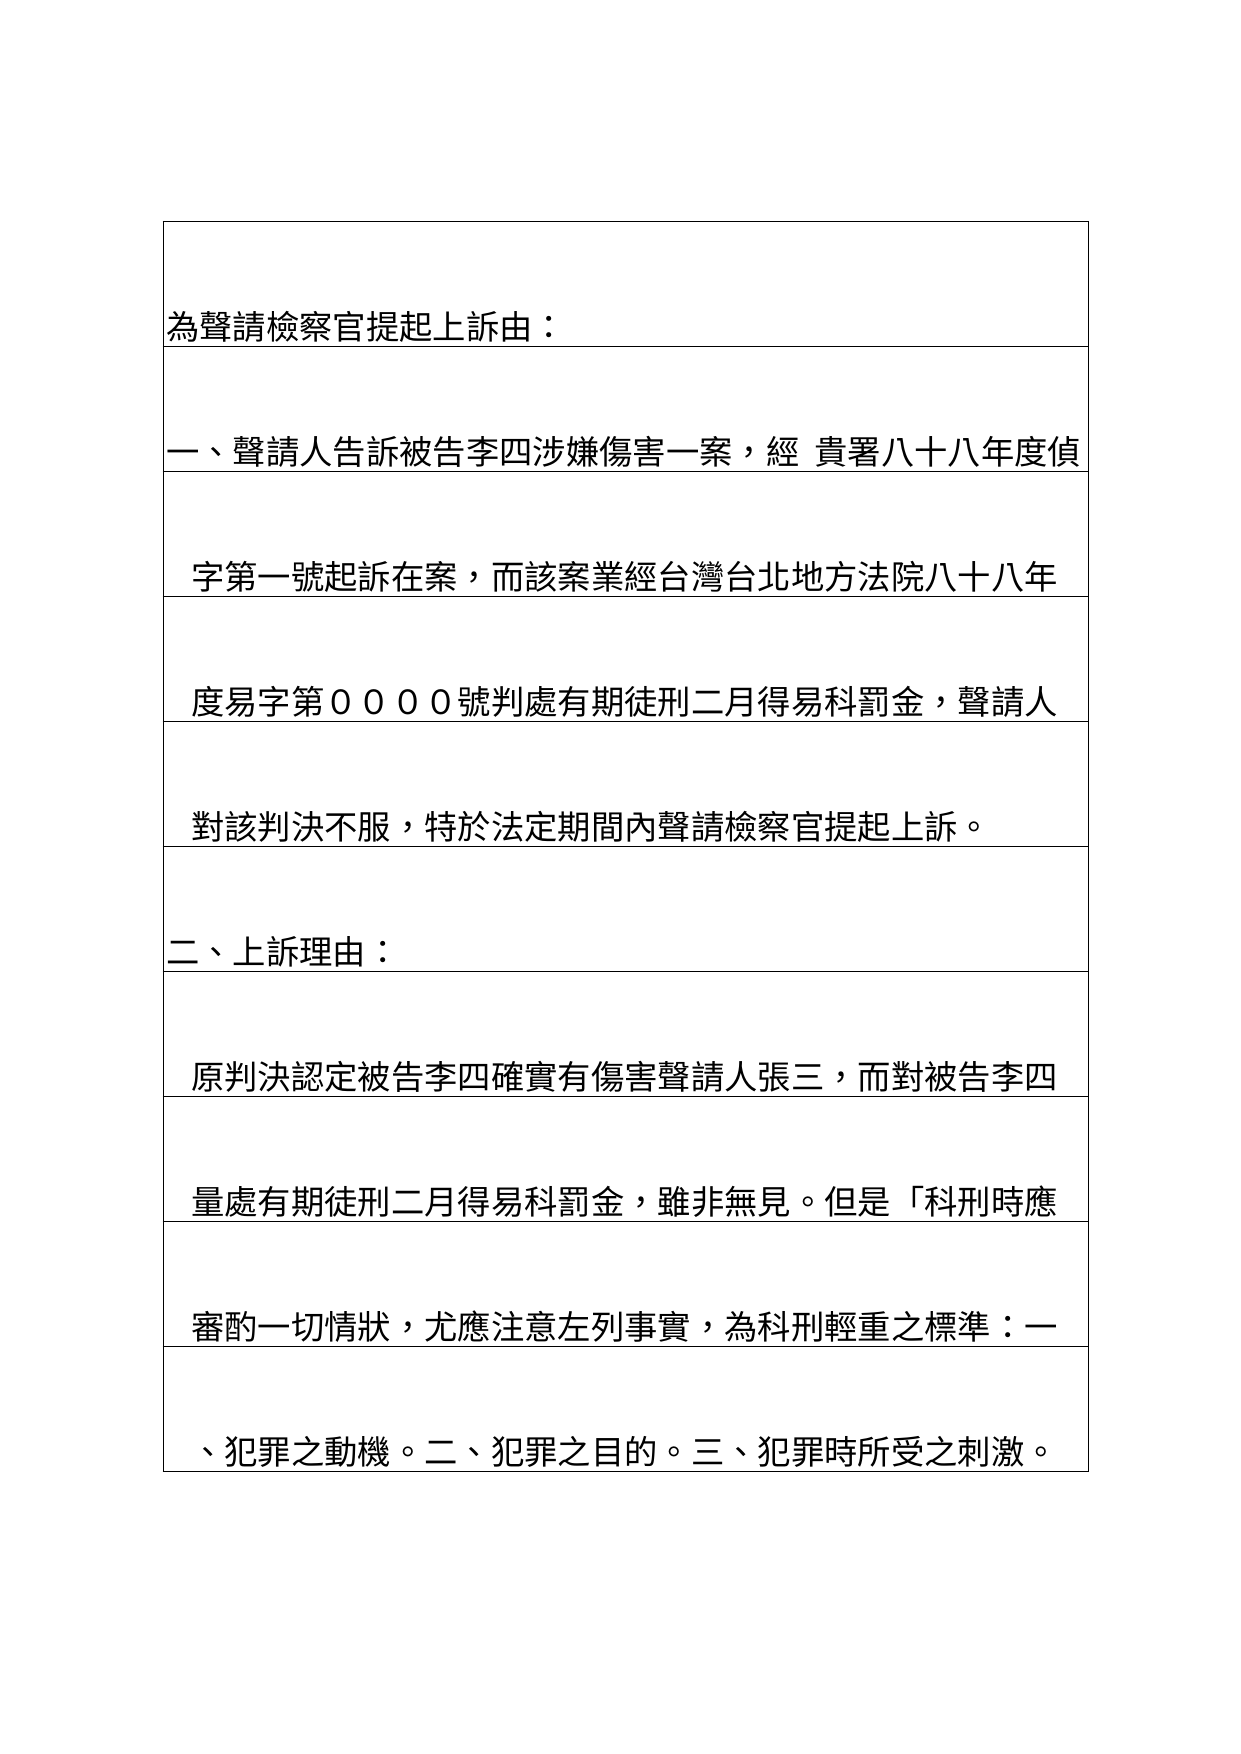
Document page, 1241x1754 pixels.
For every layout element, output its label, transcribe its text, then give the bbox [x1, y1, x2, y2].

table_cell 審酌一切情狀，尤應注意左列事實，為科刑輕重之標準：一 [164, 1222, 1088, 1346]
table_cell 、犯罪之動機。二、犯罪之目的。三、犯罪時所受之刺激。 [164, 1347, 1088, 1471]
table_header 為聲請檢察官提起上訴由： [164, 222, 1088, 346]
table_cell 對該判決不服，特於法定期間內聲請檢察官提起上訴。 [164, 722, 1088, 846]
table_cell 二、上訴理由： [164, 847, 1088, 971]
table_cell 度易字第００００號判處有期徒刑二月得易科罰金，聲請人 [164, 597, 1088, 721]
table_cell 量處有期徒刑二月得易科罰金，雖非無見。但是「科刑時應 [164, 1097, 1088, 1221]
table_cell 字第一號起訴在案，而該案業經台灣台北地方法院八十八年 [164, 472, 1088, 596]
table_cell 一、聲請人告訴被告李四涉嫌傷害一案，經 貴署八十八年度偵 [164, 347, 1088, 471]
table_cell 原判決認定被告李四確實有傷害聲請人張三，而對被告李四 [164, 972, 1088, 1096]
